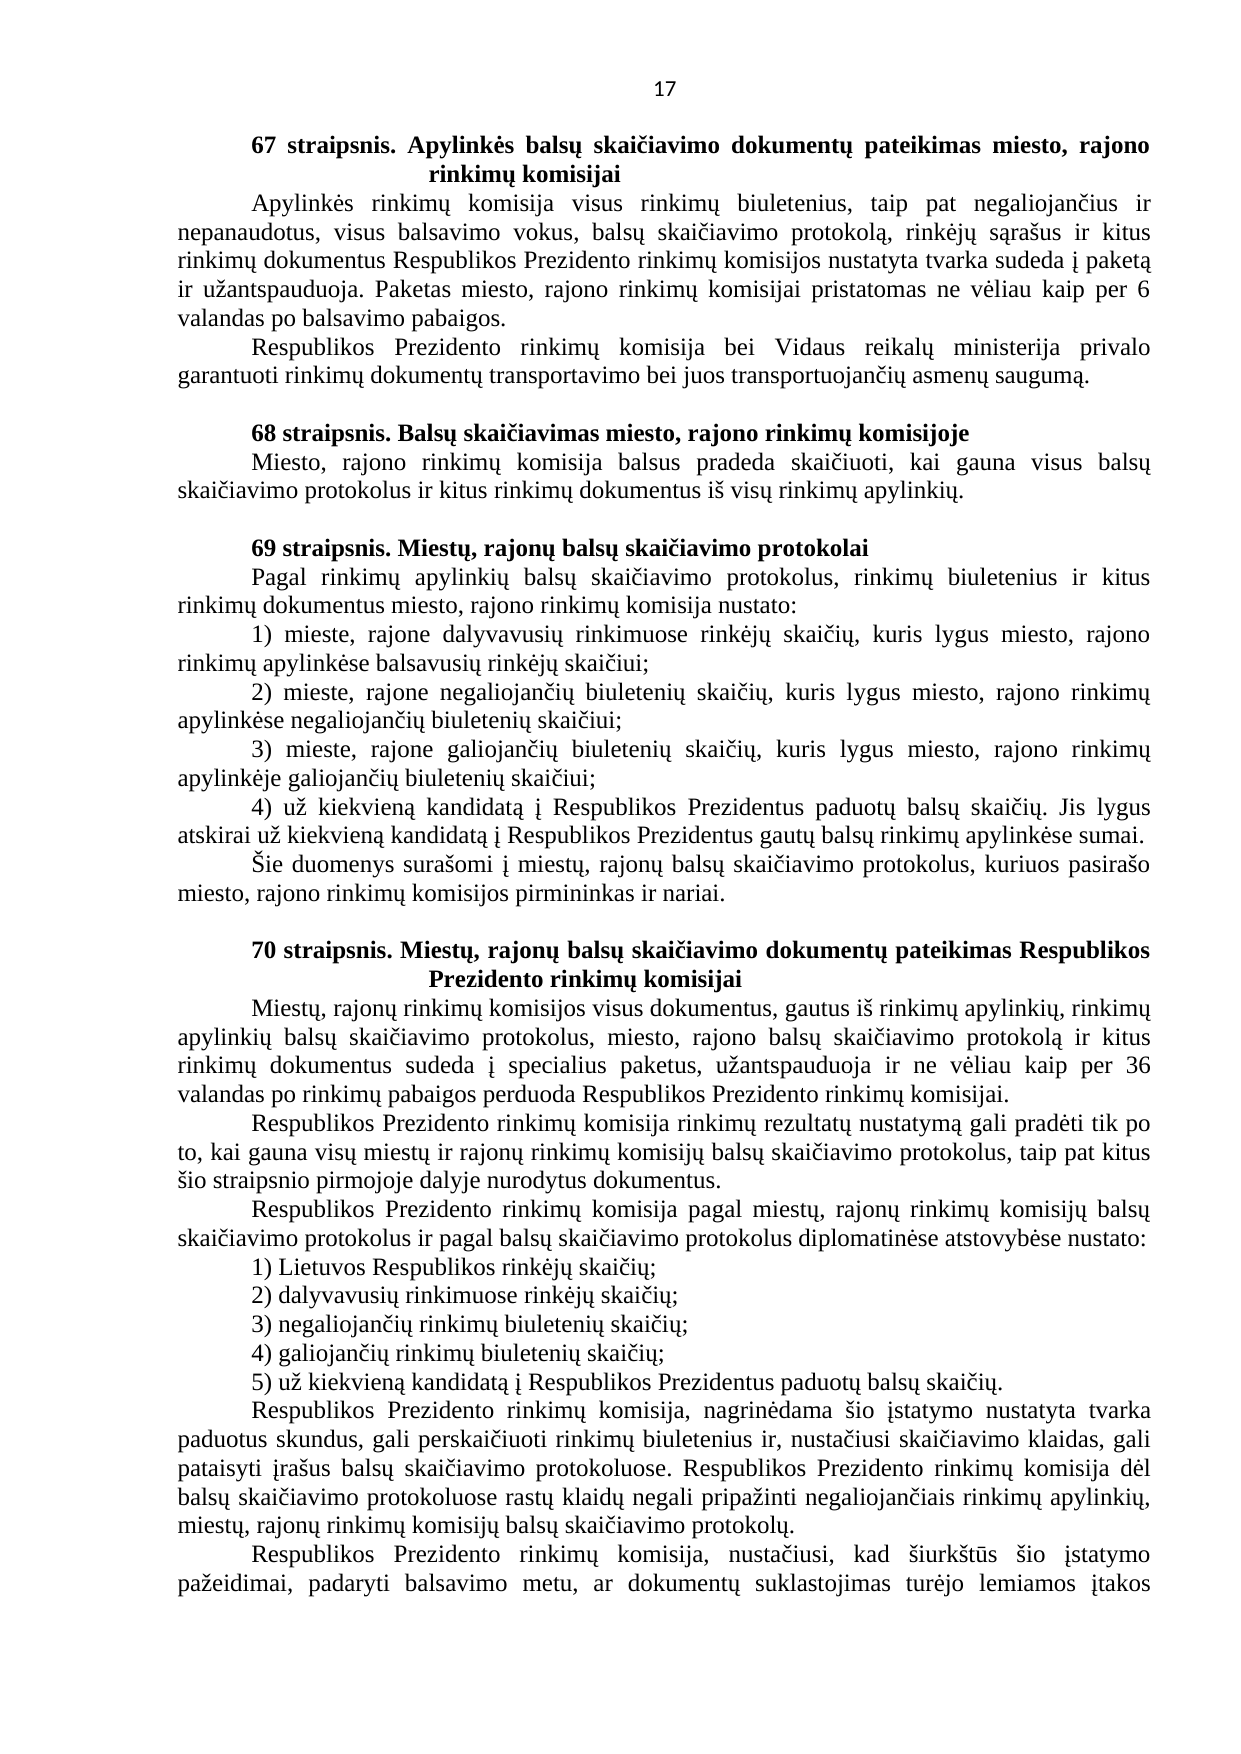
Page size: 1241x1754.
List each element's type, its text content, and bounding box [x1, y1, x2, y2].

text Miesto, rajono rinkimų komisija balsus pradeda skaičiuoti, kai gauna visus balsų skaičiavimo protokolus ir kitus rinkimų dokumentus iš visų rinkimų apylinkių. [177, 447, 1152, 504]
text 4) galiojančių rinkimų biuletenių skaičių; [177, 1338, 1152, 1367]
text Respublikos Prezidento rinkimų komisija, nagrinėdama šio įstatymo nustatyta tvarka paduotus skundus, gali perskaičiuoti rinkimų biuletenius ir, nustačiusi skaičiavimo klaidas, gali pataisyti įrašus balsų skaičiavimo protokoluose. Respublikos Prezidento rinkimų komisija dėl balsų skaičiavimo protokoluose rastų klaidų negali pripažinti negaliojančiais rinkimų apylinkių, miestų, rajonų rinkimų komisijų balsų skaičiavimo protokolų. [177, 1396, 1152, 1539]
text 1) Lietuvos Respublikos rinkėjų skaičių; [177, 1252, 1152, 1281]
text Miestų, rajonų rinkimų komisijos visus dokumentus, gautus iš rinkimų apylinkių, rinkimų apylinkių balsų skaičiavimo protokolus, miesto, rajono balsų skaičiavimo protokolą ir kitus rinkimų dokumentus sudeda į specialius paketus, užantspauduoja ir ne vėliau kaip per 36 valandas po rinkimų pabaigos perduoda Respublikos Prezidento rinkimų komisijai. [177, 993, 1152, 1108]
text Apylinkės rinkimų komisija visus rinkimų biuletenius, taip pat negaliojančius ir nepanaudotus, visus balsavimo vokus, balsų skaičiavimo protokolą, rinkėjų sąrašus ir kitus rinkimų dokumentus Respublikos Prezidento rinkimų komisijos nustatyta tvarka sudeda į paketą ir užantspauduoja. Paketas miesto, rajono rinkimų komisijai pristatomas ne vėliau kaip per 6 valandas po balsavimo pabaigos. [177, 188, 1152, 332]
text 67 straipsnis. Apylinkės balsų skaičiavimo dokumentų pateikimas miesto, rajono rinkimų komisijai [251, 131, 1152, 188]
text 2) dalyvavusių rinkimuose rinkėjų skaičių; [177, 1281, 1152, 1309]
text Pagal rinkimų apylinkių balsų skaičiavimo protokolus, rinkimų biuletenius ir kitus rinkimų dokumentus miesto, rajono rinkimų komisija nustato: [177, 562, 1152, 619]
text Respublikos Prezidento rinkimų komisija rinkimų rezultatų nustatymą gali pradėti tik po to, kai gauna visų miestų ir rajonų rinkimų komisijų balsų skaičiavimo protokolus, taip pat kitus šio straipsnio pirmojoje dalyje nurodytus dokumentus. [177, 1108, 1152, 1194]
text 69 straipsnis. Miestų, rajonų balsų skaičiavimo protokolai [177, 533, 1152, 562]
text 3) mieste, rajone galiojančių biuletenių skaičių, kuris lygus miesto, rajono rinkimų apylinkėje galiojančių biuletenių skaičiui; [177, 734, 1152, 792]
text 70 straipsnis. Miestų, rajonų balsų skaičiavimo dokumentų pateikimas Respublikos Prezidento rinkimų komisijai [251, 936, 1152, 993]
text 1) mieste, rajone dalyvavusių rinkimuose rinkėjų skaičių, kuris lygus miesto, rajono rinkimų apylinkėse balsavusių rinkėjų skaičiui; [177, 619, 1152, 677]
text 4) už kiekvieną kandidatą į Respublikos Prezidentus paduotų balsų skaičių. Jis lygus atskirai už kiekvieną kandidatą į Respublikos Prezidentus gautų balsų rinkimų apylinkėse sumai. [177, 792, 1152, 849]
text 3) negaliojančių rinkimų biuletenių skaičių; [177, 1309, 1152, 1338]
text Respublikos Prezidento rinkimų komisija pagal miestų, rajonų rinkimų komisijų balsų skaičiavimo protokolus ir pagal balsų skaičiavimo protokolus diplomatinėse atstovybėse nustato: [177, 1194, 1152, 1252]
text Respublikos Prezidento rinkimų komisija, nustačiusi, kad šiurkštūs šio įstatymo pažeidimai, padaryti balsavimo metu, ar dokumentų suklastojimas turėjo lemiamos įtakos [177, 1539, 1152, 1597]
text 2) mieste, rajone negaliojančių biuletenių skaičių, kuris lygus miesto, rajono rinkimų apylinkėse negaliojančių biuletenių skaičiui; [177, 677, 1152, 734]
text 68 straipsnis. Balsų skaičiavimas miesto, rajono rinkimų komisijoje [177, 418, 1152, 447]
text 5) už kiekvieną kandidatą į Respublikos Prezidentus paduotų balsų skaičių. [177, 1367, 1152, 1396]
text Šie duomenys surašomi į miestų, rajonų balsų skaičiavimo protokolus, kuriuos pasirašo miesto, rajono rinkimų komisijos pirmininkas ir nariai. [177, 849, 1152, 907]
text Respublikos Prezidento rinkimų komisija bei Vidaus reikalų ministerija privalo garantuoti rinkimų dokumentų transportavimo bei juos transportuojančių asmenų saugumą. [177, 332, 1152, 389]
